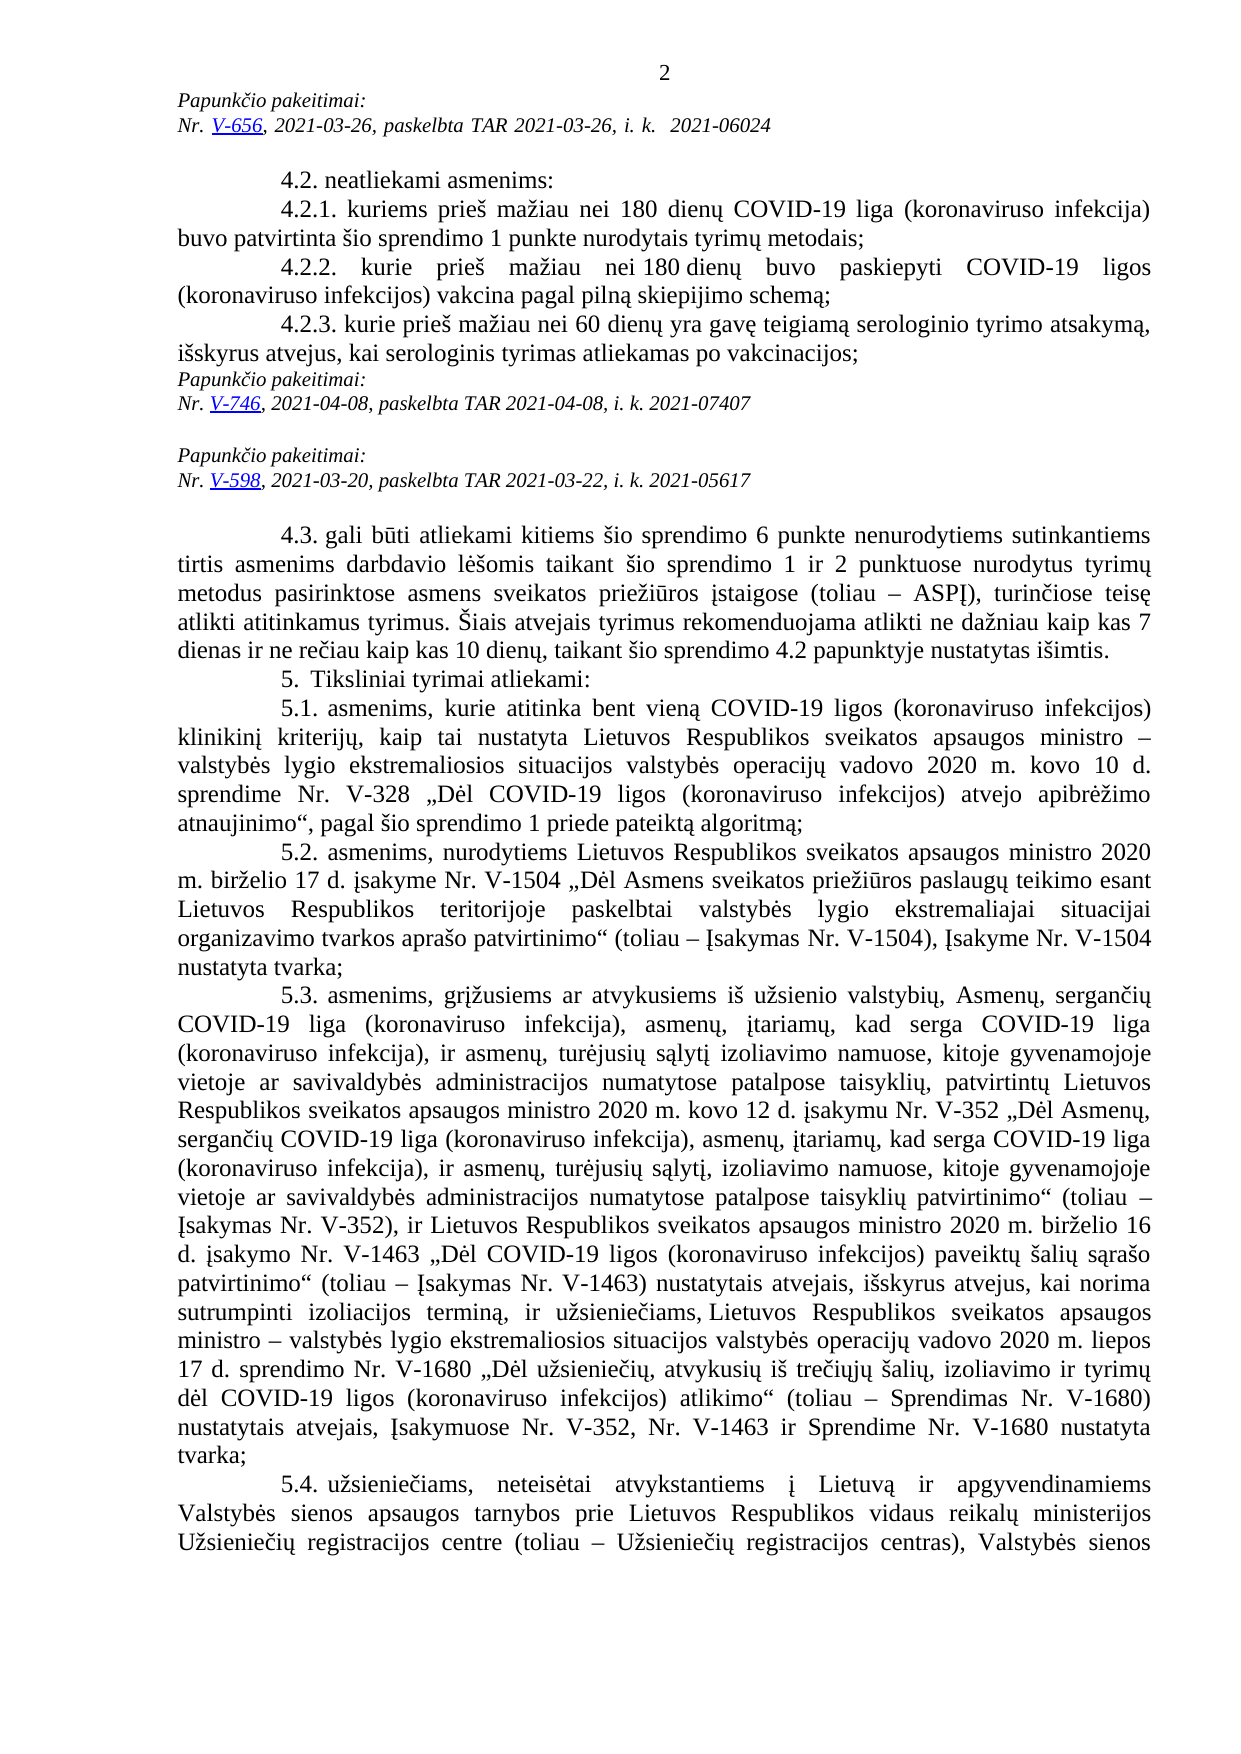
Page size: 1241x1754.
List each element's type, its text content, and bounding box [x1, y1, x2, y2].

text Nr. V-746, 2021-04-08, paskelbta TAR 2021-04-08, i. k. 2021-07407 [177, 391, 1152, 415]
text 5. Tiksliniai tyrimai atliekami: [177, 664, 1152, 693]
text [670, 88, 1152, 112]
text Nr. V-598, 2021-03-20, paskelbta TAR 2021-03-22, i. k. 2021-05617 [177, 467, 1152, 492]
text 4.2.1. kuriems prieš mažiau nei 180 dienų COVID-19 liga (koronaviruso infekcija) buvo patvirtinta šio sprendimo 1 punkte nurodytais tyrimų metodais; [177, 194, 1152, 252]
text 4.3. gali būti atliekami kitiems šio sprendimo 6 punkte nenurodytiems sutinkantiems tirtis asmenims darbdavio lėšomis taikant šio sprendimo 1 ir 2 punktuose nurodytus tyrimų metodus pasirinktose asmens sveikatos priežiūros įstaigose (toliau – ASPĮ), turinčiose teisę atlikti atitinkamus tyrimus. Šiais atvejais tyrimus rekomenduojama atlikti ne dažniau kaip kas 7 dienas ir ne rečiau kaip kas 10 dienų, taikant šio sprendimo 4.2 papunktyje nustatytas išimtis. [177, 520, 1152, 664]
text 4.2. neatliekami asmenims: [177, 165, 1152, 194]
text 5.4. užsieniečiams, neteisėtai atvykstantiems į Lietuvą ir apgyvendinamiems Valstybės sienos apsaugos tarnybos prie Lietuvos Respublikos vidaus reikalų ministerijos Užsieniečių registracijos centre (toliau – Užsieniečių registracijos centras), Valstybės sienos [177, 1469, 1152, 1555]
text 4.2.2. kurie prieš mažiau nei 180 dienų buvo paskiepyti COVID-19 ligos (koronaviruso infekcijos) vakcina pagal pilną skiepijimo schemą; [177, 252, 1152, 309]
text Nr. V-656, 2021-03-26, paskelbta TAR 2021-03-26, i. k. 2021-06024 [177, 112, 1152, 137]
text Papunkčio pakeitimai: [177, 443, 1152, 467]
text 4.2.3. kurie prieš mažiau nei 60 dienų yra gavę teigiamą serologinio tyrimo atsakymą, išskyrus atvejus, kai serologinis tyrimas atliekamas po vakcinacijos; [177, 309, 1152, 367]
text Papunkčio pakeitimai: [177, 367, 1152, 391]
text 5.1. asmenims, kurie atitinka bent vieną COVID-19 ligos (koronaviruso infekcijos) klinikinį kriterijų, kaip tai nustatyta Lietuvos Respublikos sveikatos apsaugos ministro – valstybės lygio ekstremaliosios situacijos valstybės operacijų vadovo 2020 m. kovo 10 d. sprendime Nr. V-328 „Dėl COVID-19 ligos (koronaviruso infekcijos) atvejo apibrėžimo atnaujinimo“, pagal šio sprendimo 1 priede pateiktą algoritmą; [177, 693, 1152, 837]
text 5.2. asmenims, nurodytiems Lietuvos Respublikos sveikatos apsaugos ministro 2020 m. birželio 17 d. įsakyme Nr. V-1504 „Dėl Asmens sveikatos priežiūros paslaugų teikimo esant Lietuvos Respublikos teritorijoje paskelbtai valstybės lygio ekstremaliajai situacijai organizavimo tvarkos aprašo patvirtinimo“ (toliau – Įsakymas Nr. V-1504), Įsakyme Nr. V-1504 nustatyta tvarka; [177, 837, 1152, 980]
text 5.3. asmenims, grįžusiems ar atvykusiems iš užsienio valstybių, Asmenų, sergančių COVID-19 liga (koronaviruso infekcija), asmenų, įtariamų, kad serga COVID-19 liga (koronaviruso infekcija), ir asmenų, turėjusių sąlytį izoliavimo namuose, kitoje gyvenamojoje vietoje ar savivaldybės administracijos numatytose patalpose taisyklių, patvirtintų Lietuvos Respublikos sveikatos apsaugos ministro 2020 m. kovo 12 d. įsakymu Nr. V-352 „Dėl Asmenų, sergančių COVID-19 liga (koronaviruso infekcija), asmenų, įtariamų, kad serga COVID-19 liga (koronaviruso infekcija), ir asmenų, turėjusių sąlytį, izoliavimo namuose, kitoje gyvenamojoje vietoje ar savivaldybės administracijos numatytose patalpose taisyklių patvirtinimo“ (toliau – Įsakymas Nr. V-352), ir Lietuvos Respublikos sveikatos apsaugos ministro 2020 m. birželio 16 d. įsakymo Nr. V-1463 „Dėl COVID-19 ligos (koronaviruso infekcijos) paveiktų šalių sąrašo patvirtinimo“ (toliau – Įsakymas Nr. V-1463) nustatytais atvejais, išskyrus atvejus, kai norima sutrumpinti izoliacijos terminą, ir užsieniečiams, Lietuvos Respublikos sveikatos apsaugos ministro – valstybės lygio ekstremaliosios situacijos valstybės operacijų vadovo 2020 m. liepos 17 d. sprendimo Nr. V-1680 „Dėl užsieniečių, atvykusių iš trečiųjų šalių, izoliavimo ir tyrimų dėl COVID-19 ligos (koronaviruso infekcijos) atlikimo“ (toliau – Sprendimas Nr. V-1680) nustatytais atvejais, Įsakymuose Nr. V-352, Nr. V-1463 ir Sprendime Nr. V-1680 nustatyta tvarka; [177, 980, 1152, 1469]
text Papunkčio pakeitimai: [177, 88, 659, 112]
